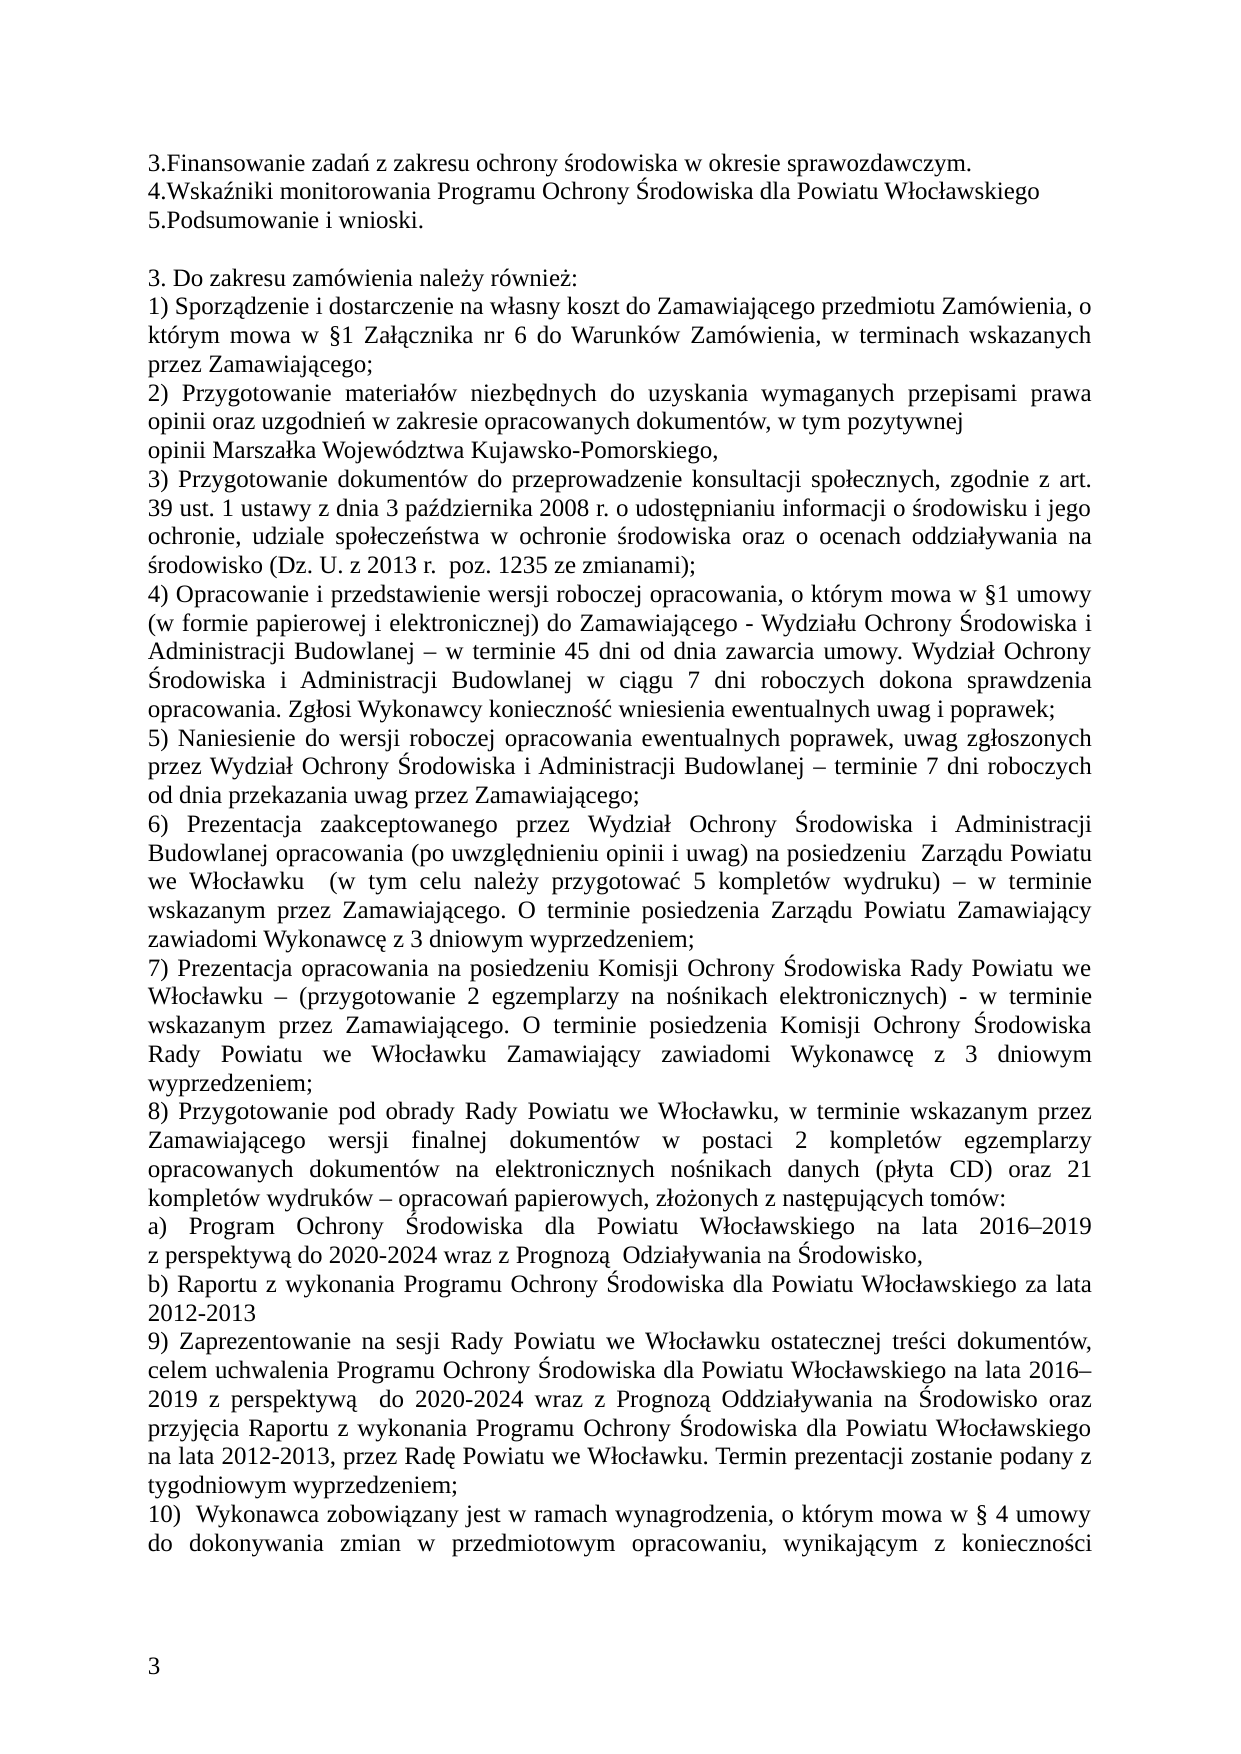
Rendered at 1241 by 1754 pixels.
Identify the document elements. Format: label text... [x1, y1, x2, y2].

text 3. Do zakresu zamówienia należy również: [148, 263, 1093, 291]
text 3.Finansowanie zadań z zakresu ochrony środowiska w okresie sprawozdawczym. [148, 148, 1093, 176]
text 4.Wskaźniki monitorowania Programu Ochrony Środowiska dla Powiatu Włocławskiego [148, 176, 1093, 205]
text a) Program Ochrony Środowiska dla Powiatu Włocławskiego na lata 2016–2019 z perspektywą do 2020-2024 wraz z Prognozą Odziaływania na Środowisko, [148, 1211, 1093, 1269]
text 3) Przygotowanie dokumentów do przeprowadzenie konsultacji społecznych, zgodnie z art. 39 ust. 1 ustawy z dnia 3 października 2008 r. o udostępnianiu informacji o środowisku i jego ochronie, udziale społeczeństwa w ochronie środowiska oraz o ocenach oddziaływania na środowisko (Dz. U. z 2013 r. poz. 1235 ze zmianami); [148, 464, 1093, 579]
text opinii Marszałka Województwa Kujawsko-Pomorskiego, [148, 435, 1093, 464]
text 8) Przygotowanie pod obrady Rady Powiatu we Włocławku, w terminie wskazanym przez Zamawiającego wersji finalnej dokumentów w postaci 2 kompletów egzemplarzy opracowanych dokumentów na elektronicznych nośnikach danych (płyta CD) oraz 21 kompletów wydruków – opracowań papierowych, złożonych z następujących tomów: [148, 1096, 1093, 1211]
text 5) Naniesienie do wersji roboczej opracowania ewentualnych poprawek, uwag zgłoszonych przez Wydział Ochrony Środowiska i Administracji Budowlanej – terminie 7 dni roboczych od dnia przekazania uwag przez Zamawiającego; [148, 723, 1093, 809]
text 4) Opracowanie i przedstawienie wersji roboczej opracowania, o którym mowa w §1 umowy (w formie papierowej i elektronicznej) do Zamawiającego - Wydziału Ochrony Środowiska i Administracji Budowlanej – w terminie 45 dni od dnia zawarcia umowy. Wydział Ochrony Środowiska i Administracji Budowlanej w ciągu 7 dni roboczych dokona sprawdzenia opracowania. Zgłosi Wykonawcy konieczność wniesienia ewentualnych uwag i poprawek; [148, 579, 1093, 723]
text 5.Podsumowanie i wnioski. [148, 205, 1093, 234]
text 10) Wykonawca zobowiązany jest w ramach wynagrodzenia, o którym mowa w § 4 umowy do dokonywania zmian w przedmiotowym opracowaniu, wynikającym z konieczności [148, 1499, 1093, 1556]
text 2) Przygotowanie materiałów niezbędnych do uzyskania wymaganych przepisami prawa opinii oraz uzgodnień w zakresie opracowanych dokumentów, w tym pozytywnej [148, 378, 1093, 435]
text 7) Prezentacja opracowania na posiedzeniu Komisji Ochrony Środowiska Rady Powiatu we Włocławku – (przygotowanie 2 egzemplarzy na nośnikach elektronicznych) - w terminie wskazanym przez Zamawiającego. O terminie posiedzenia Komisji Ochrony Środowiska Rady Powiatu we Włocławku Zamawiający zawiadomi Wykonawcę z 3 dniowym wyprzedzeniem; [148, 953, 1093, 1096]
text 6) Prezentacja zaakceptowanego przez Wydział Ochrony Środowiska i Administracji Budowlanej opracowania (po uwzględnieniu opinii i uwag) na posiedzeniu Zarządu Powiatu we Włocławku (w tym celu należy przygotować 5 kompletów wydruku) – w terminie wskazanym przez Zamawiającego. O terminie posiedzenia Zarządu Powiatu Zamawiający zawiadomi Wykonawcę z 3 dniowym wyprzedzeniem; [148, 809, 1093, 953]
text b) Raportu z wykonania Programu Ochrony Środowiska dla Powiatu Włocławskiego za lata 2012-2013 [148, 1269, 1093, 1326]
text 9) Zaprezentowanie na sesji Rady Powiatu we Włocławku ostatecznej treści dokumentów, celem uchwalenia Programu Ochrony Środowiska dla Powiatu Włocławskiego na lata 2016–2019 z perspektywą do 2020-2024 wraz z Prognozą Oddziaływania na Środowisko oraz przyjęcia Raportu z wykonania Programu Ochrony Środowiska dla Powiatu Włocławskiego na lata 2012-2013, przez Radę Powiatu we Włocławku. Termin prezentacji zostanie podany z tygodniowym wyprzedzeniem; [148, 1326, 1093, 1499]
text 1) Sporządzenie i dostarczenie na własny koszt do Zamawiającego przedmiotu Zamówienia, o którym mowa w §1 Załącznika nr 6 do Warunków Zamówienia, w terminach wskazanych przez Zamawiającego; [148, 291, 1093, 378]
